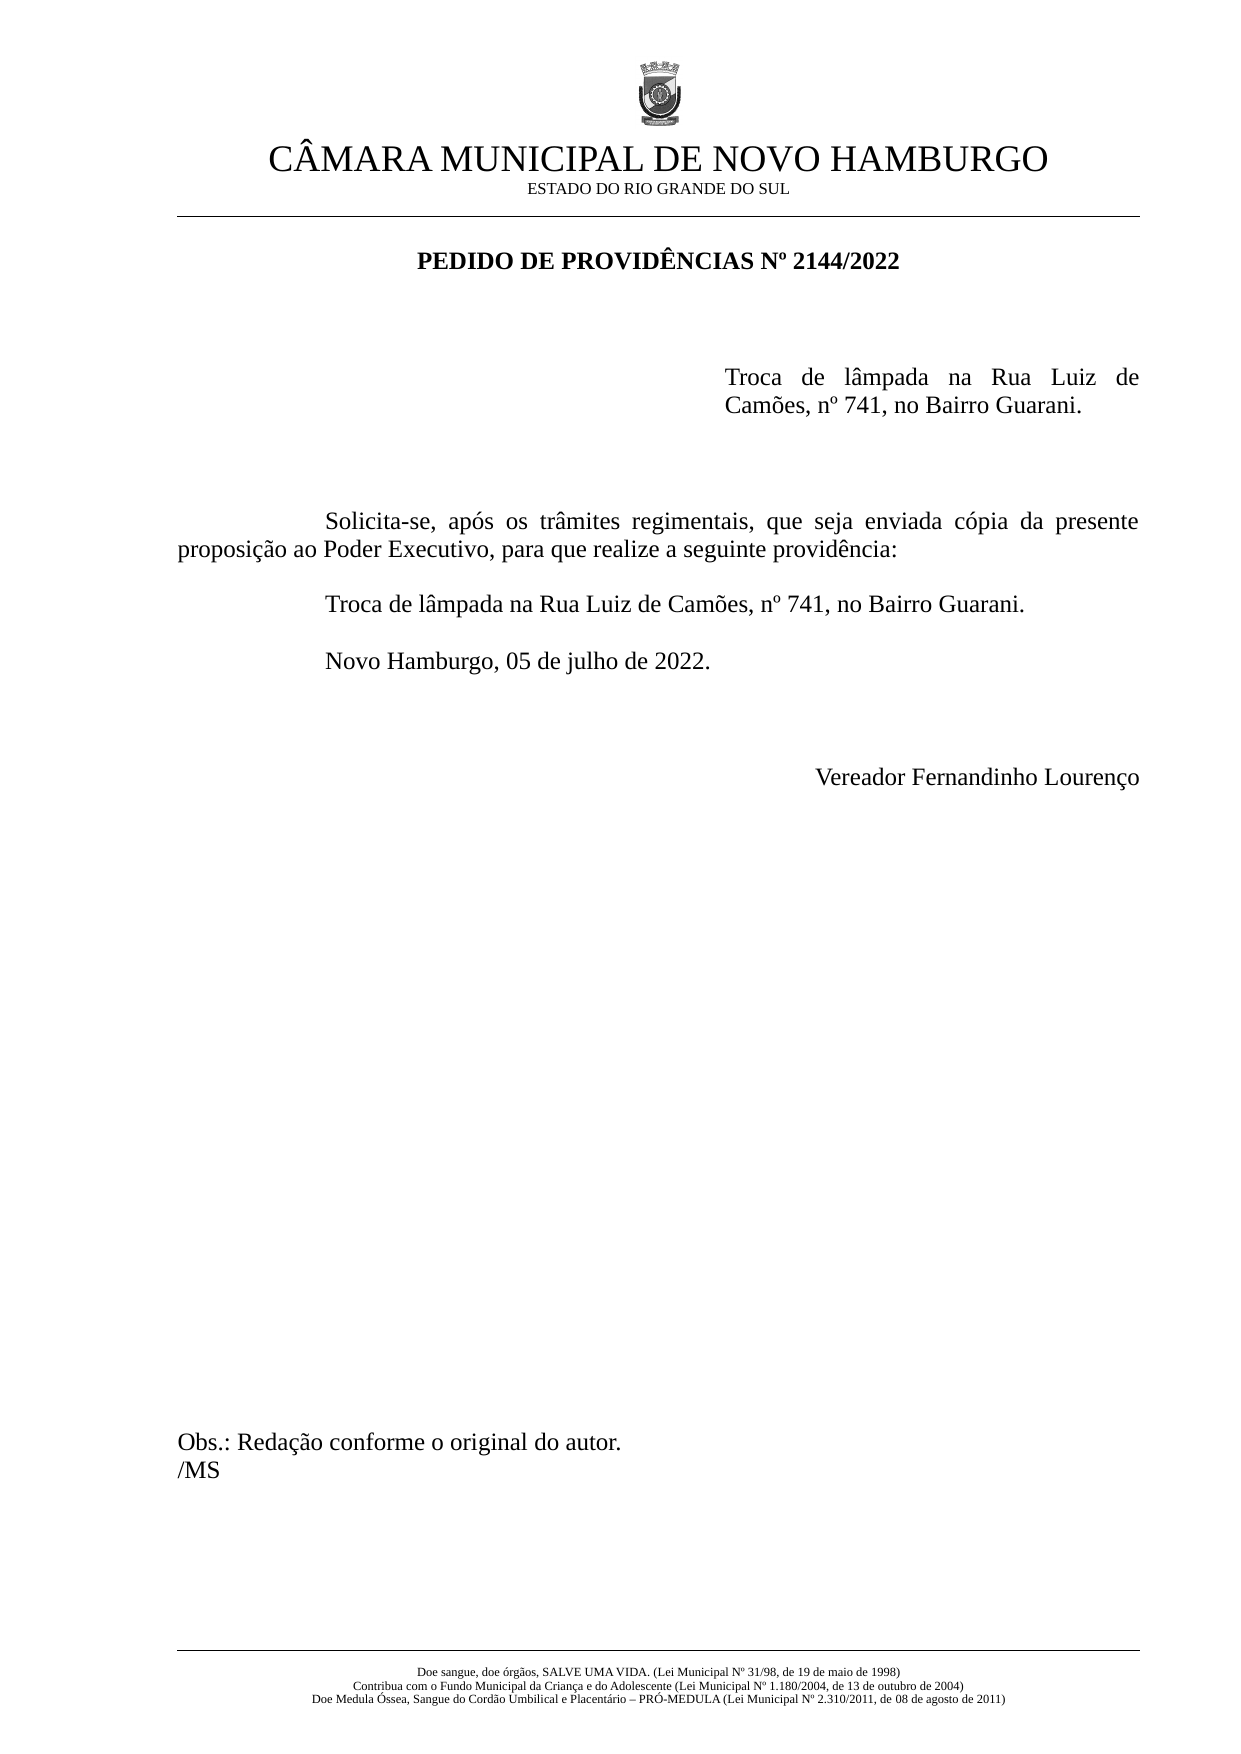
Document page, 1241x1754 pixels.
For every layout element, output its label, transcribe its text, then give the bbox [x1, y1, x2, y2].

text Obs.: Redação conforme o original do autor. [177, 1428, 1140, 1456]
text PEDIDO DE PROVIDÊNCIAS Nº 2144/2022 [177, 247, 1140, 274]
text Vereador Fernandinho Lourenço [649, 763, 1140, 791]
text Solicita-se, após os trâmites regimentais, que seja enviada cópia da presente proposição ao Poder Executivo, para que realize a seguinte providência: [177, 507, 1140, 562]
list Troca de lâmpada na Rua Luiz de Camões, nº 741, no Bairro Guarani. [687, 363, 1140, 418]
text Novo Hamburgo, 05 de julho de 2022. [177, 647, 1140, 675]
text /MS [177, 1456, 1140, 1484]
list Troca de lâmpada na Rua Luiz de Camões, nº 741, no Bairro Guarani. [177, 590, 1140, 618]
